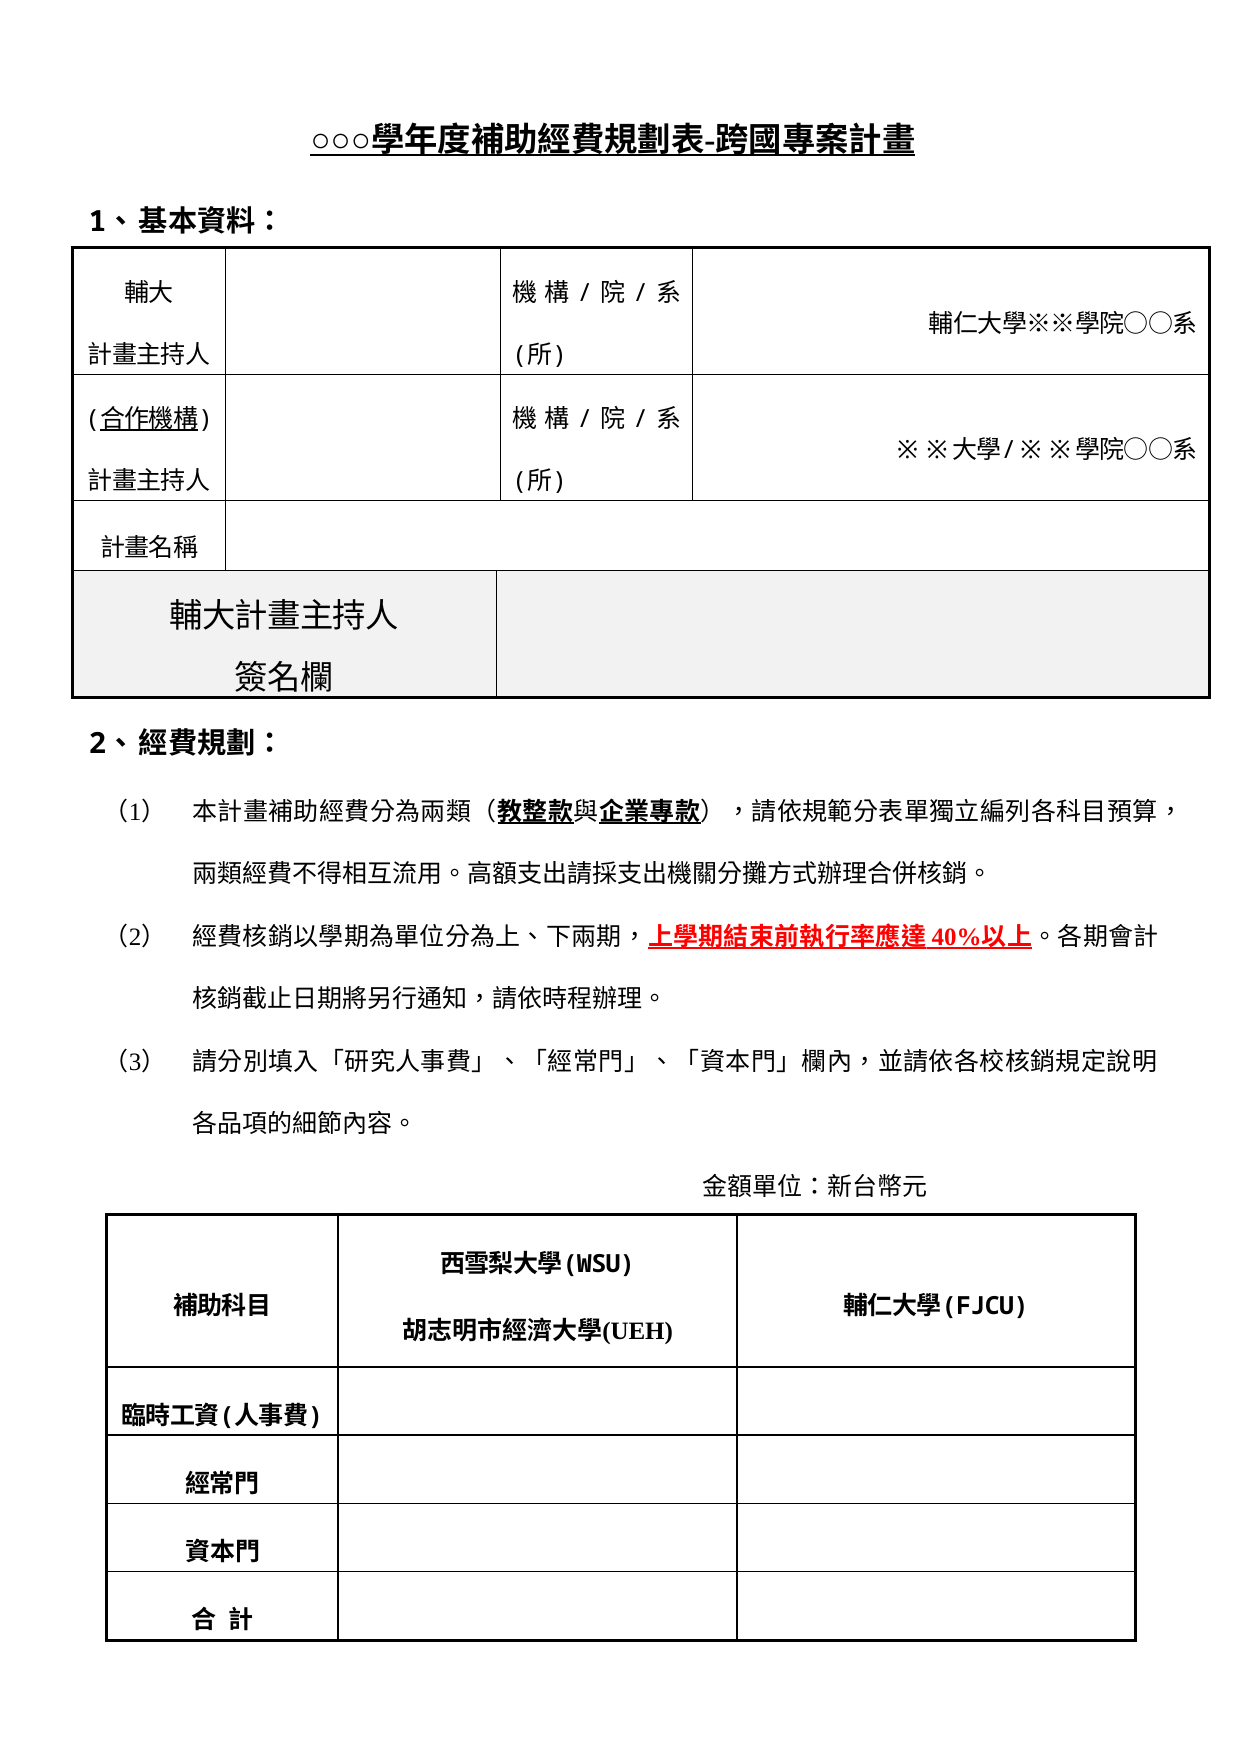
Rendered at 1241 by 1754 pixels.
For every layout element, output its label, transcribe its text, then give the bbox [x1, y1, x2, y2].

table_cell [339, 1436, 736, 1502]
list 基本資料： [89, 177, 1168, 239]
table_cell [738, 1504, 1134, 1571]
table_cell [738, 1572, 1134, 1639]
table_cell 機構/院/系(所) [501, 375, 692, 499]
table_cell [339, 1504, 736, 1571]
table_cell ※※大學/※※學院○○系 [693, 375, 1208, 499]
table_cell [738, 1436, 1134, 1502]
table_cell 輔大計畫主持人 簽名欄 [74, 571, 496, 696]
table_cell 計畫名稱 [74, 501, 225, 570]
table_header 機構/院/系(所) [501, 249, 692, 374]
table_cell 資本門 [108, 1504, 337, 1571]
text ○○○學年度補助經費規劃表-跨國專案計畫 [72, 96, 1152, 158]
table_cell 合 計 [108, 1572, 337, 1639]
table_header 輔仁大學(FJCU) [738, 1216, 1134, 1366]
table_cell 臨時工資(人事費) [108, 1368, 337, 1434]
list 請分別填入「研究人事費」、「經常門」、「資本門」欄內，並請依各校核銷規定說明各品項的細節內容。 [104, 1018, 1159, 1143]
table_header 西雪梨大學(WSU) 胡志明市經濟大學(UEH) 筑波大學(TSUKUBA) ※合作機構以外學校可刪除 [339, 1216, 736, 1366]
table_cell (合作機構) 計畫主持人 [74, 375, 225, 499]
table_cell [339, 1368, 736, 1434]
list 經費規劃： [89, 699, 1168, 761]
text 金額單位：新台幣元 [132, 1143, 1158, 1205]
table_header 補助科目 [108, 1216, 337, 1366]
table_cell [738, 1368, 1134, 1434]
table_cell [226, 501, 1208, 570]
list 本計畫補助經費分為兩類（教整款與企業專款），請依規範分表單獨立編列各科目預算，兩類經費不得相互流用。高額支出請採支出機關分攤方式辦理合併核銷。 [104, 768, 1159, 893]
table_header [226, 249, 500, 374]
table_cell 經常門 [108, 1436, 337, 1502]
table_header 輔大 計畫主持人 [74, 249, 225, 374]
list 經費核銷以學期為單位分為上、下兩期，上學期結束前執行率應達40%以上。各期會計核銷截止日期將另行通知，請依時程辦理。 [104, 893, 1159, 1018]
table_cell [339, 1572, 736, 1639]
table_cell [497, 571, 1208, 696]
table_cell [226, 375, 500, 499]
table_header 輔仁大學※※學院○○系 [693, 249, 1208, 374]
